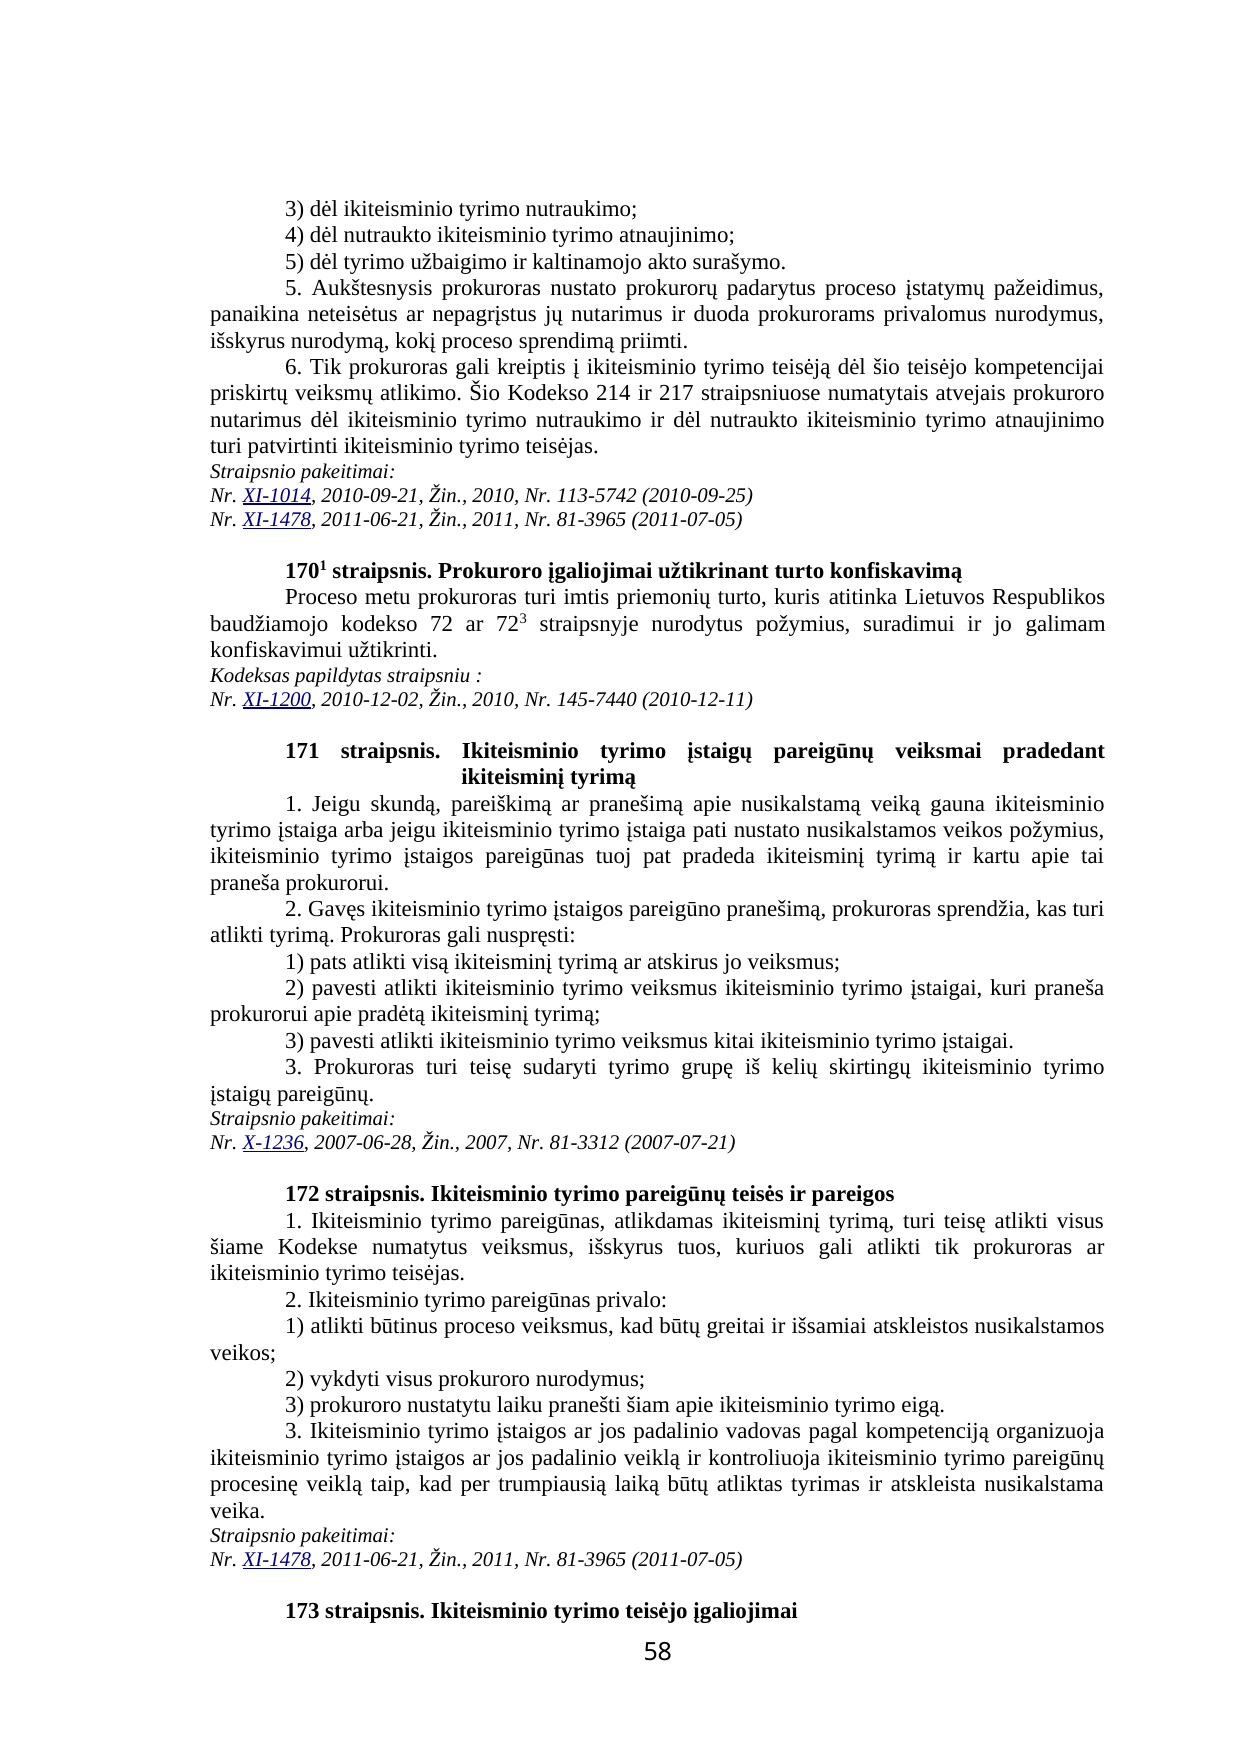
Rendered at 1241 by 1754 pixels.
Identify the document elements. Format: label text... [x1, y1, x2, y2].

text 1) atlikti būtinus proceso veiksmus, kad būtų greitai ir išsamiai atskleistos nusikalstamos veikos; [210, 1312, 1106, 1365]
text 3) prokuroro nustatytu laiku pranešti šiam apie ikiteisminio tyrimo eigą. [210, 1391, 1106, 1418]
text 2. Ikiteisminio tyrimo pareigūnas privalo: [210, 1286, 1106, 1312]
text 2) vykdyti visus prokuroro nurodymus; [210, 1365, 1106, 1391]
text Proceso metu prokuroras turi imtis priemonių turto, kuris atitinka Lietuvos Respublikos baudžiamojo kodekso 72 ar 723 straipsnyje nurodytus požymius, suradimui ir jo galimam konfiskavimui užtikrinti. [210, 583, 1106, 662]
text 5) dėl tyrimo užbaigimo ir kaltinamojo akto surašymo. [210, 248, 1106, 274]
text 171 straipsnis. Ikiteisminio tyrimo įstaigų pareigūnų veiksmai pradedant ikiteisminį tyrimą [285, 737, 1106, 790]
text 1701 straipsnis. Prokuroro įgaliojimai užtikrinant turto konfiskavimą [210, 557, 1106, 583]
text 5. Aukštesnysis prokuroras nustato prokurorų padarytus proceso įstatymų pažeidimus, panaikina neteisėtus ar nepagrįstus jų nutarimus ir duoda prokurorams privalomus nurodymus, išskyrus nurodymą, kokį proceso sprendimą priimti. [210, 274, 1106, 353]
text 3) pavesti atlikti ikiteisminio tyrimo veiksmus kitai ikiteisminio tyrimo įstaigai. [210, 1027, 1106, 1053]
text Nr. XI-1478, 2011-06-21, Žin., 2011, Nr. 81-3965 (2011-07-05) [210, 507, 1106, 531]
subtitle 172 straipsnis. Ikiteisminio tyrimo pareigūnų teisės ir pareigos [210, 1180, 1106, 1207]
text 1. Ikiteisminio tyrimo pareigūnas, atlikdamas ikiteisminį tyrimą, turi teisę atlikti visus šiame Kodekse numatytus veiksmus, išskyrus tuos, kuriuos gali atlikti tik prokuroras ar ikiteisminio tyrimo teisėjas. [210, 1207, 1106, 1286]
text 2) pavesti atlikti ikiteisminio tyrimo veiksmus ikiteisminio tyrimo įstaigai, kuri praneša prokurorui apie pradėtą ikiteisminį tyrimą; [210, 974, 1106, 1027]
text Kodeksas papildytas straipsniu : [210, 662, 1106, 687]
text 1. Jeigu skundą, pareiškimą ar pranešimą apie nusikalstamą veiką gauna ikiteisminio tyrimo įstaiga arba jeigu ikiteisminio tyrimo įstaiga pati nustato nusikalstamos veikos požymius, ikiteisminio tyrimo įstaigos pareigūnas tuoj pat pradeda ikiteisminį tyrimą ir kartu apie tai praneša prokurorui. [210, 790, 1106, 895]
text 3) dėl ikiteisminio tyrimo nutraukimo; [210, 195, 1106, 221]
text 6. Tik prokuroras gali kreiptis į ikiteisminio tyrimo teisėją dėl šio teisėjo kompetencijai priskirtų veiksmų atlikimo. Šio Kodekso 214 ir 217 straipsniuose numatytais atvejais prokuroro nutarimus dėl ikiteisminio tyrimo nutraukimo ir dėl nutraukto ikiteisminio tyrimo atnaujinimo turi patvirtinti ikiteisminio tyrimo teisėjas. [210, 353, 1106, 458]
text 2. Gavęs ikiteisminio tyrimo įstaigos pareigūno pranešimą, prokuroras sprendžia, kas turi atlikti tyrimą. Prokuroras gali nuspręsti: [210, 895, 1106, 948]
text 3. Ikiteisminio tyrimo įstaigos ar jos padalinio vadovas pagal kompetenciją organizuoja ikiteisminio tyrimo įstaigos ar jos padalinio veiklą ir kontroliuoja ikiteisminio tyrimo pareigūnų procesinę veiklą taip, kad per trumpiausią laiką būtų atliktas tyrimas ir atskleista nusikalstama veika. [210, 1418, 1106, 1523]
text Nr. XI-1014, 2010-09-21, Žin., 2010, Nr. 113-5742 (2010-09-25) [210, 483, 1106, 507]
text 4) dėl nutraukto ikiteisminio tyrimo atnaujinimo; [210, 221, 1106, 248]
text Nr. XI-1200, 2010-12-02, Žin., 2010, Nr. 145-7440 (2010-12-11) [210, 687, 1106, 711]
text Nr. XI-1478, 2011-06-21, Žin., 2011, Nr. 81-3965 (2011-07-05) [210, 1547, 1106, 1571]
text Nr. X-1236, 2007-06-28, Žin., 2007, Nr. 81-3312 (2007-07-21) [210, 1130, 1106, 1154]
text Straipsnio pakeitimai: [210, 458, 1106, 483]
text 173 straipsnis. Ikiteisminio tyrimo teisėjo įgaliojimai [210, 1597, 1106, 1624]
text 1) pats atlikti visą ikiteisminį tyrimą ar atskirus jo veiksmus; [210, 948, 1106, 974]
text Straipsnio pakeitimai: [210, 1106, 1106, 1130]
text Straipsnio pakeitimai: [210, 1523, 1106, 1547]
text 3. Prokuroras turi teisę sudaryti tyrimo grupę iš kelių skirtingų ikiteisminio tyrimo įstaigų pareigūnų. [210, 1053, 1106, 1106]
